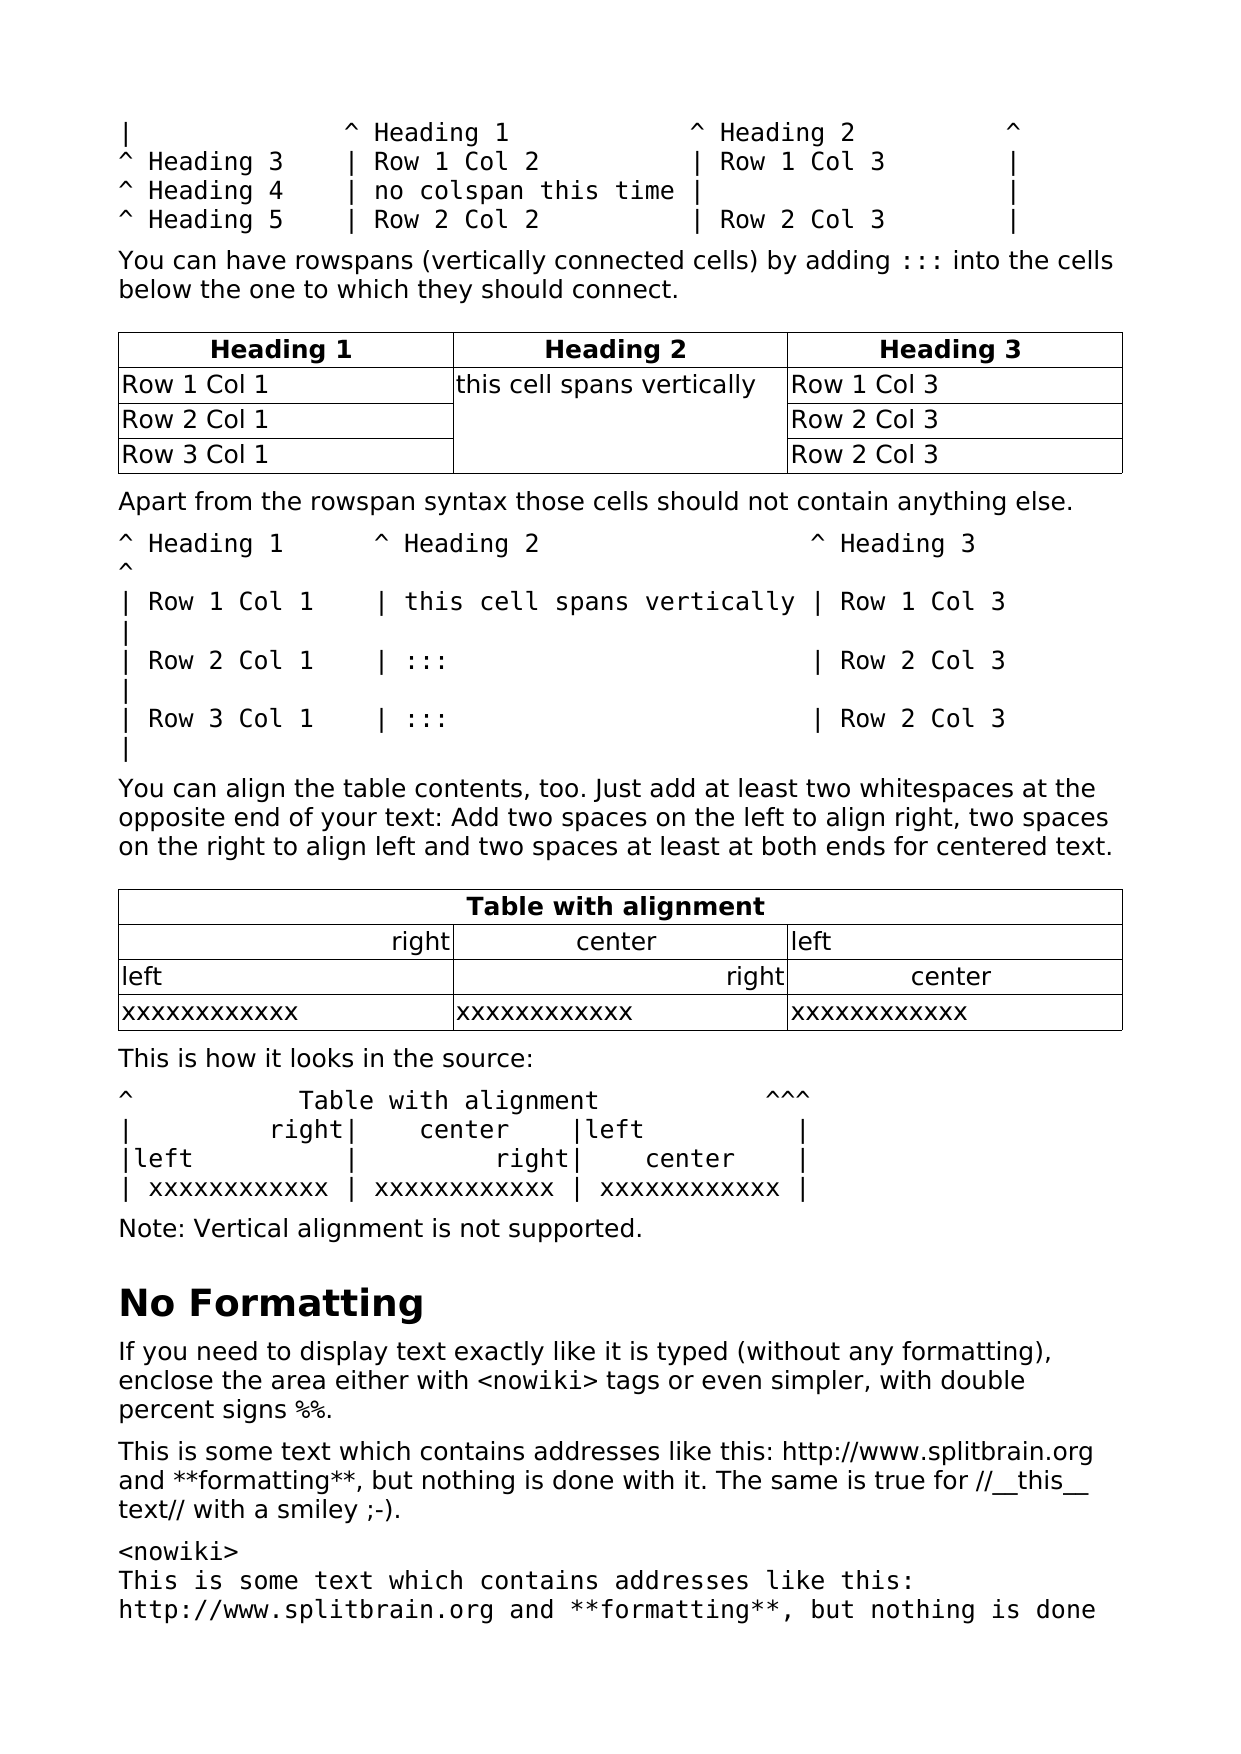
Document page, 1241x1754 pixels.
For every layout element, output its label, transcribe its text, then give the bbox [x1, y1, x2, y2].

text | ^ Heading 1 ^ Heading 2 ^ ^ Heading 3 | Row 1 Col 2 | Row 1 Col 3 | ^ Heading 4 | no colspan this time | | ^ Heading 5 | Row 2 Col 2 | Row 2 Col 3 | [118, 118, 1122, 235]
table_cell Row 2 Col 3 [788, 439, 1122, 473]
table_cell left [119, 960, 453, 994]
table_cell Row 1 Col 1 [119, 368, 453, 402]
text If you need to display text exactly like it is typed (without any formatting), enclose the area either with <nowiki> tags or even simpler, with double percent signs %%. [118, 1337, 1122, 1425]
table_cell left [788, 925, 1122, 959]
subtitle No Formatting [118, 1281, 1122, 1325]
text You can align the table contents, too. Just add at least two whitespaces at the opposite end of your text: Add two spaces on the left to align right, two spaces on the right to align left and two spaces at least at both ends for centered text. [118, 774, 1122, 862]
table_cell Row 2 Col 1 [119, 404, 453, 437]
text Note: Vertical alignment is not supported. [118, 1214, 1122, 1244]
table_cell xxxxxxxxxxxx [788, 995, 1122, 1029]
table_cell xxxxxxxxxxxx [119, 995, 453, 1029]
text ^ Table with alignment ^^^ | right| center |left | |left | right| center | | xxxxxxxxxxxx | xxxxxxxxxxxx | xxxxxxxxxxxx | [118, 1086, 1122, 1203]
table_header Heading 2 [454, 333, 787, 367]
text ^ Heading 1 ^ Heading 2 ^ Heading 3 ^ | Row 1 Col 1 | this cell spans vertically | Row 1 Col 3 | | Row 2 Col 1 | ::: | Row 2 Col 3 | | Row 3 Col 1 | ::: | Row 2 Col 3 | [118, 529, 1122, 762]
text This is some text which contains addresses like this: http://www.splitbrain.org and **formatting**, but nothing is done with it. The same is true for //__this__ text// with a smiley ;-). [118, 1437, 1122, 1525]
table_cell Row 3 Col 1 [119, 439, 453, 473]
table_cell right [119, 925, 453, 959]
table_cell center [788, 960, 1122, 994]
table_header Heading 1 [119, 333, 453, 367]
text You can have rowspans (vertically connected cells) by adding ::: into the cells below the one to which they should connect. [118, 247, 1122, 305]
table_cell this cell spans vertically [454, 368, 787, 473]
table_cell center [454, 925, 787, 959]
table_cell right [454, 960, 787, 994]
text <nowiki> This is some text which contains addresses like this: http://www.splitbrain.org and **formatting**, but nothing is done [118, 1537, 1122, 1625]
table_cell Row 2 Col 3 [788, 404, 1122, 437]
text Apart from the rowspan syntax those cells should not contain anything else. [118, 487, 1122, 517]
table_cell Row 1 Col 3 [788, 368, 1122, 402]
text This is how it looks in the source: [118, 1044, 1122, 1073]
table_header Table with alignment [119, 890, 1122, 924]
table_header Heading 3 [788, 333, 1122, 367]
table_cell xxxxxxxxxxxx [454, 995, 787, 1029]
